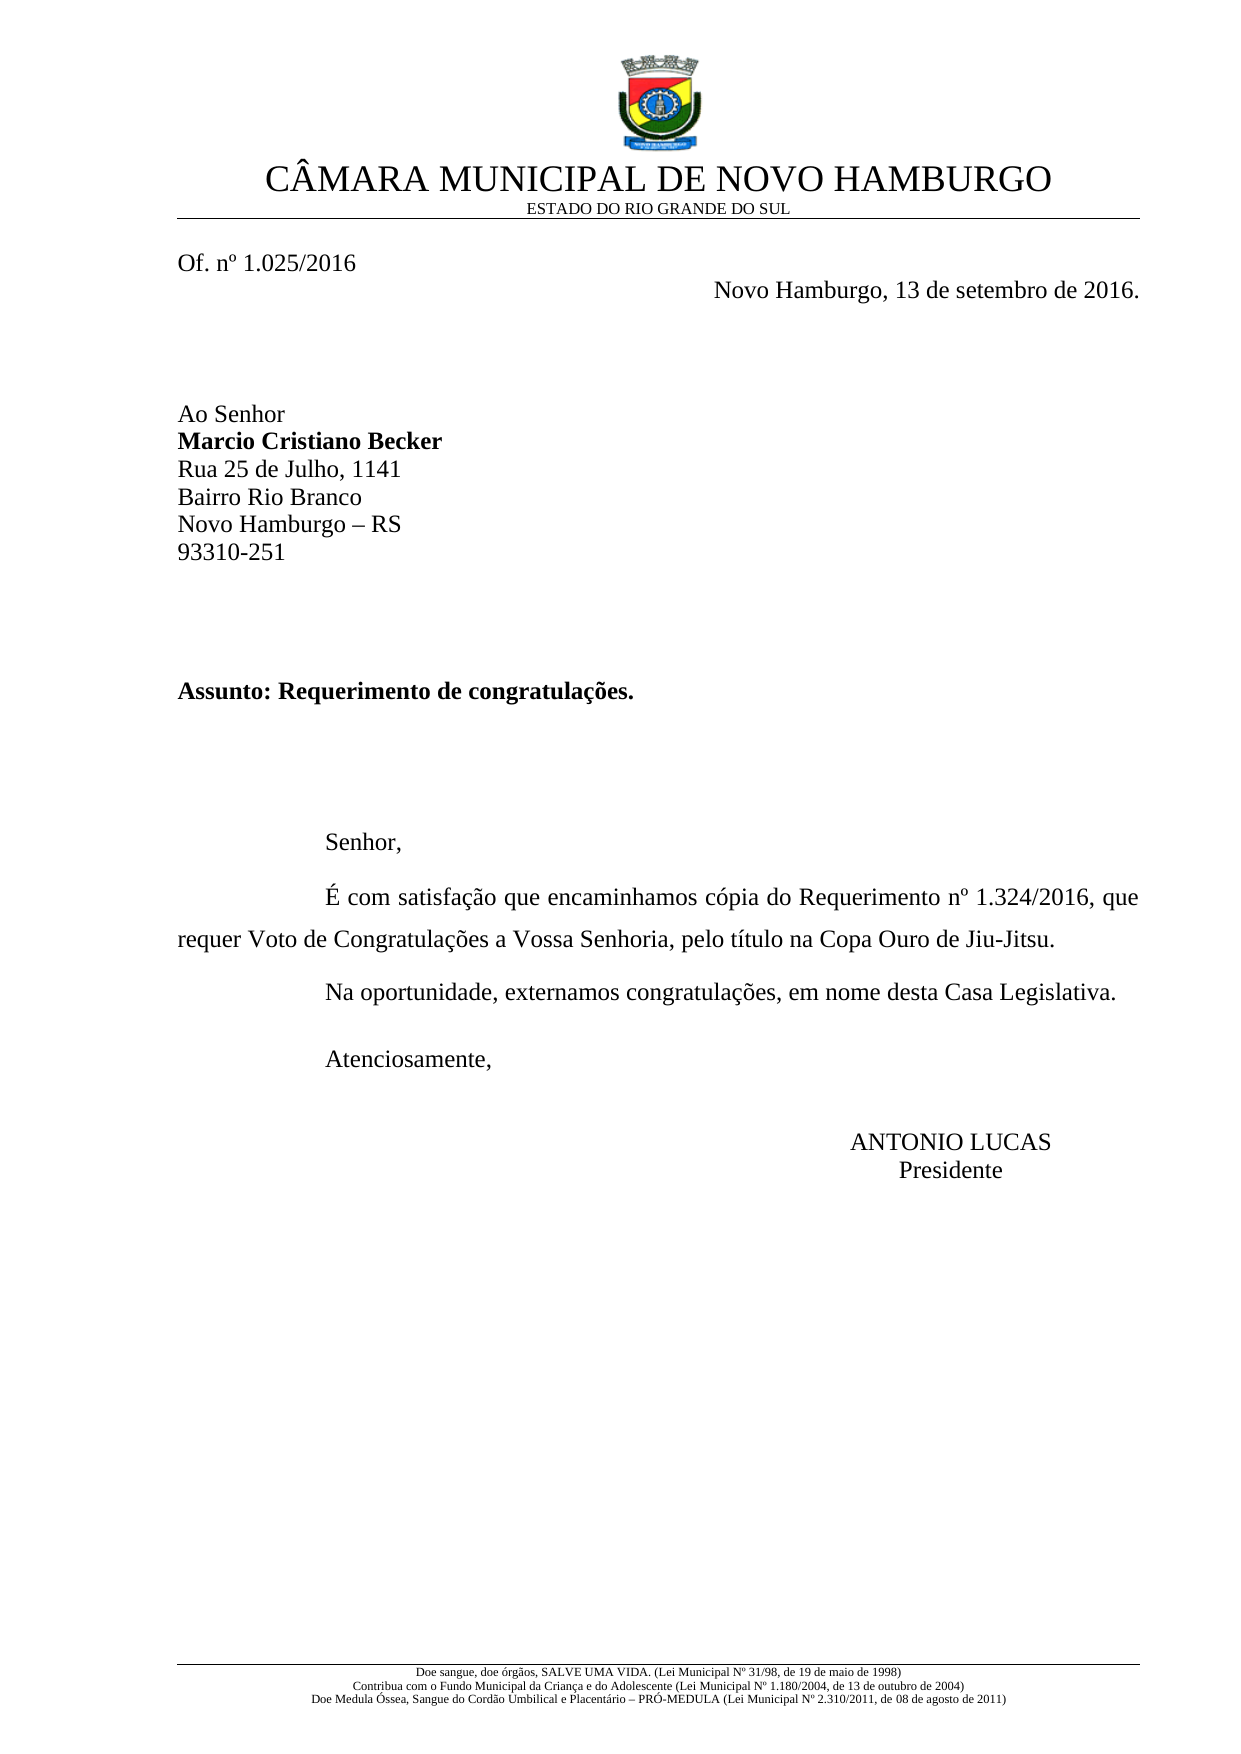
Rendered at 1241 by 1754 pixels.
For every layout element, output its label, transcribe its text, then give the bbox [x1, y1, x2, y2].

text Presidente [762, 1156, 1140, 1184]
text Assunto: Requerimento de congratulações. [177, 677, 1140, 704]
text Senhor, [177, 828, 1140, 856]
text Novo Hamburgo – RS [177, 511, 1140, 538]
text É com satisfação que encaminhamos cópia do Requerimento nº 1.324/2016, que requer Voto de Congratulações a Vossa Senhoria, pelo título na Copa Ouro de Jiu-Jitsu. [177, 883, 1140, 952]
text Ao Senhor [177, 400, 1140, 427]
text Of. nº 1.025/2016 [177, 249, 1140, 276]
text Bairro Rio Branco [177, 483, 1140, 511]
text Marcio Cristiano Becker [177, 427, 1140, 455]
text Novo Hamburgo, 13 de setembro de 2016. [177, 276, 1140, 304]
text Atenciosamente, [177, 1045, 1140, 1073]
picture [611, 47, 705, 156]
text ANTONIO LUCAS [762, 1128, 1140, 1156]
text 93310-251 [177, 538, 1140, 566]
text Na oportunidade, externamos congratulações, em nome desta Casa Legislativa. [177, 978, 1140, 1006]
text Rua 25 de Julho, 1141 [177, 455, 1140, 483]
